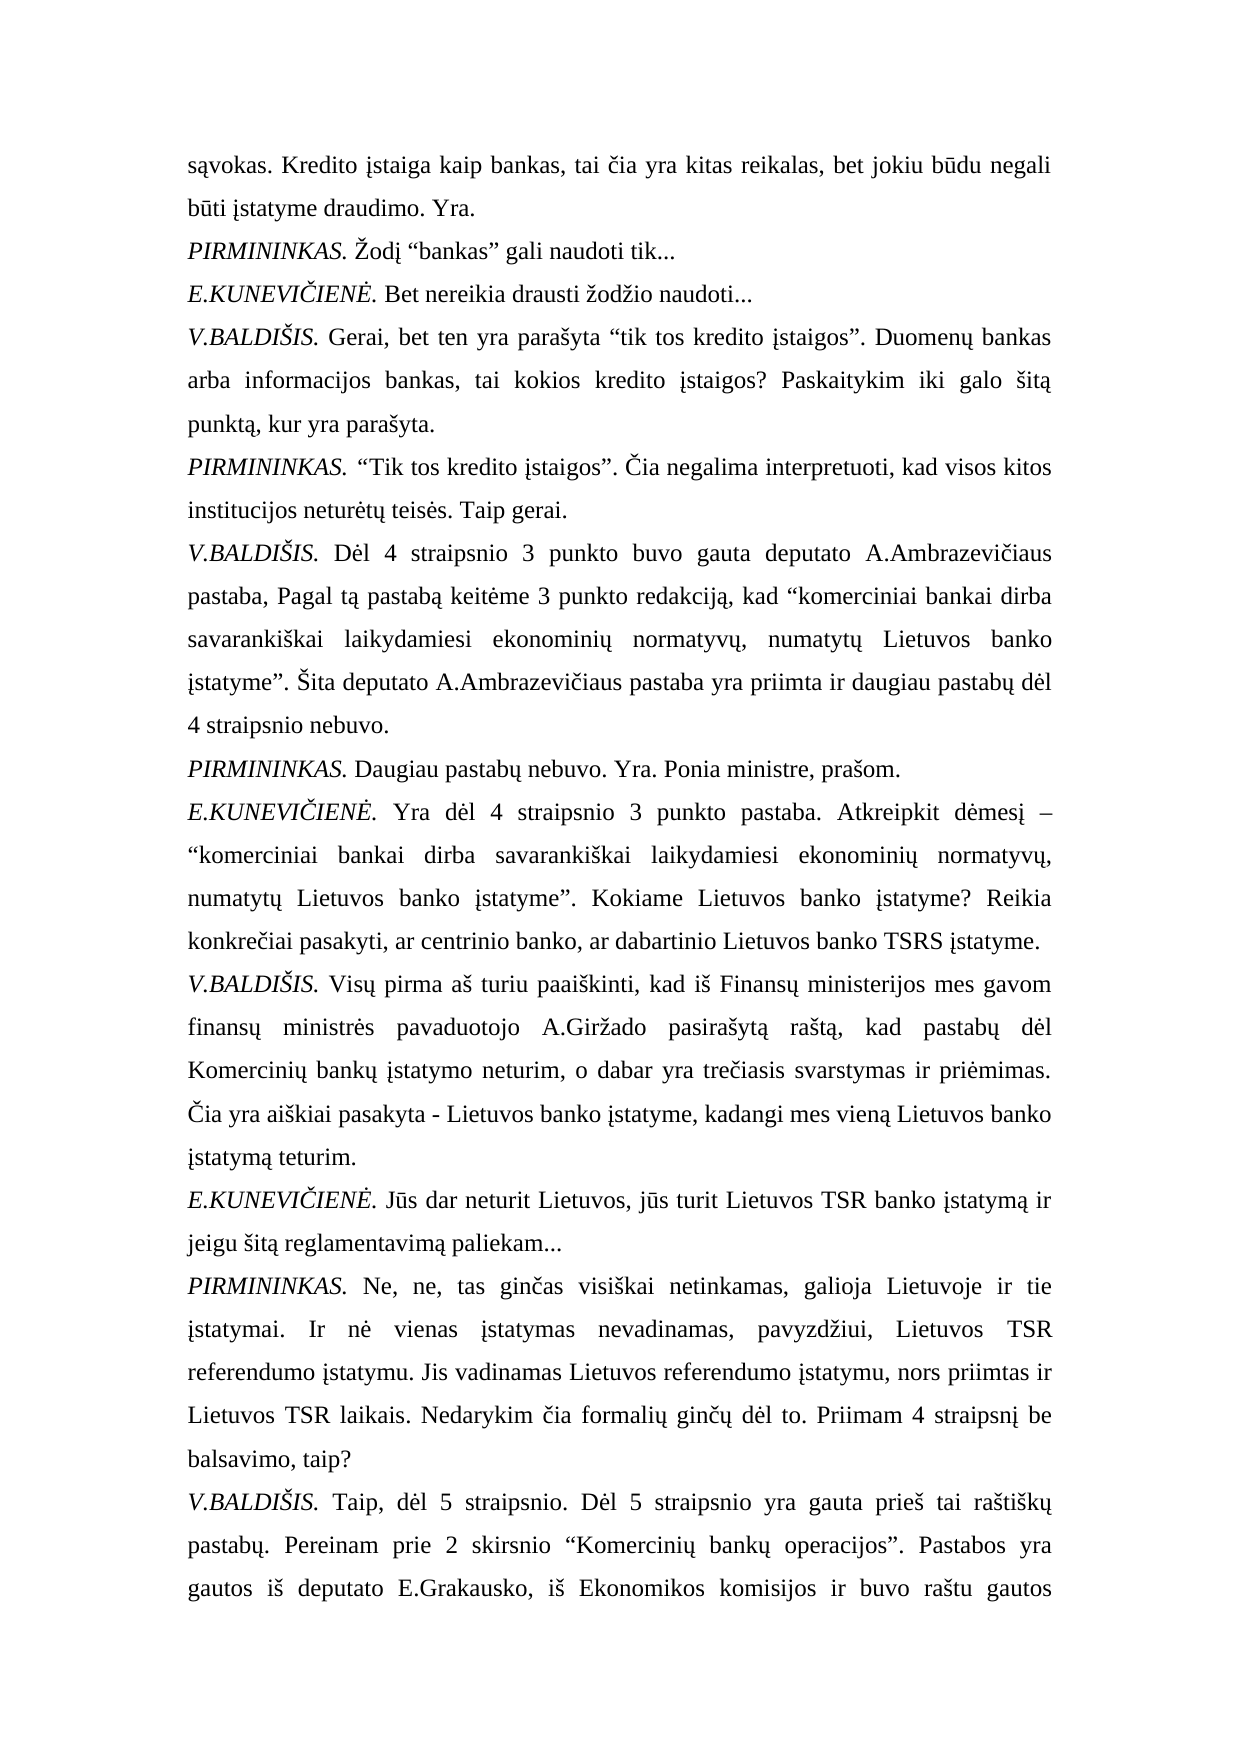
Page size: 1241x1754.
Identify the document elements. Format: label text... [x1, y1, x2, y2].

text PIRMININKAS. Ne, ne, tas ginčas visiškai netinkamas, galioja Lietuvoje ir tie įstatymai. Ir nė vienas įstatymas nevadinamas, pavyzdžiui, Lietuvos TSR referendumo įstatymu. Jis vadinamas Lietuvos referendumo įstatymu, nors priimtas ir Lietuvos TSR laikais. Nedarykim čia formalių ginčų dėl to. Priimam 4 straipsnį be balsavimo, taip? [187, 1271, 1053, 1472]
text PIRMININKAS. “Tik tos kredito įstaigos”. Čia negalima interpretuoti, kad visos kitos institucijos neturėtų teisės. Taip gerai. [187, 452, 1053, 524]
text V.BALDIŠIS. Gerai, bet ten yra parašyta “tik tos kredito įstaigos”. Duomenų bankas arba informacijos bankas, tai kokios kredito įstaigos? Paskaitykim iki galo šitą punktą, kur yra parašyta. [187, 322, 1053, 437]
text E.KUNEVIČIENĖ. Bet nereikia drausti žodžio naudoti... [187, 279, 1053, 308]
text E.KUNEVIČIENĖ. Yra dėl 4 straipsnio 3 punkto pastaba. Atkreipkit dėmesį – “komerciniai bankai dirba savarankiškai laikydamiesi ekonominių normatyvų, numatytų Lietuvos banko įstatyme”. Kokiame Lietuvos banko įstatyme? Reikia konkrečiai pasakyti, ar centrinio banko, ar dabartinio Lietuvos banko TSRS įstatyme. [187, 797, 1053, 955]
text E.KUNEVIČIENĖ. Jūs dar neturit Lietuvos, jūs turit Lietuvos TSR banko įstatymą ir jeigu šitą reglamentavimą paliekam... [187, 1185, 1053, 1257]
text V.BALDIŠIS. Taip, dėl 5 straipsnio. Dėl 5 straipsnio yra gauta prieš tai raštiškų pastabų. Pereinam prie 2 skirsnio “Komercinių bankų operacijos”. Pastabos yra gautos iš deputato E.Grakausko, iš Ekonomikos komisijos ir buvo raštu gautos [187, 1487, 1053, 1602]
text PIRMININKAS. Daugiau pastabų nebuvo. Yra. Ponia ministre, prašom. [187, 754, 1053, 782]
text sąvokas. Kredito įstaiga kaip bankas, tai čia yra kitas reikalas, bet jokiu būdu negali būti įstatyme draudimo. Yra. [187, 150, 1053, 222]
text PIRMININKAS. Žodį “bankas” gali naudoti tik... [187, 236, 1053, 265]
text V.BALDIŠIS. Dėl 4 straipsnio 3 punkto buvo gauta deputato A.Ambrazevičiaus pastaba, Pagal tą pastabą keitėme 3 punkto redakciją, kad “komerciniai bankai dirba savarankiškai laikydamiesi ekonominių normatyvų, numatytų Lietuvos banko įstatyme”. Šita deputato A.Ambrazevičiaus pastaba yra priimta ir daugiau pastabų dėl 4 straipsnio nebuvo. [187, 538, 1053, 739]
text V.BALDIŠIS. Visų pirma aš turiu paaiškinti, kad iš Finansų ministerijos mes gavom finansų ministrės pavaduotojo A.Giržado pasirašytą raštą, kad pastabų dėl Komercinių bankų įstatymo neturim, o dabar yra trečiasis svarstymas ir priėmimas. Čia yra aiškiai pasakyta - Lietuvos banko įstatyme, kadangi mes vieną Lietuvos banko įstatymą teturim. [187, 969, 1053, 1171]
